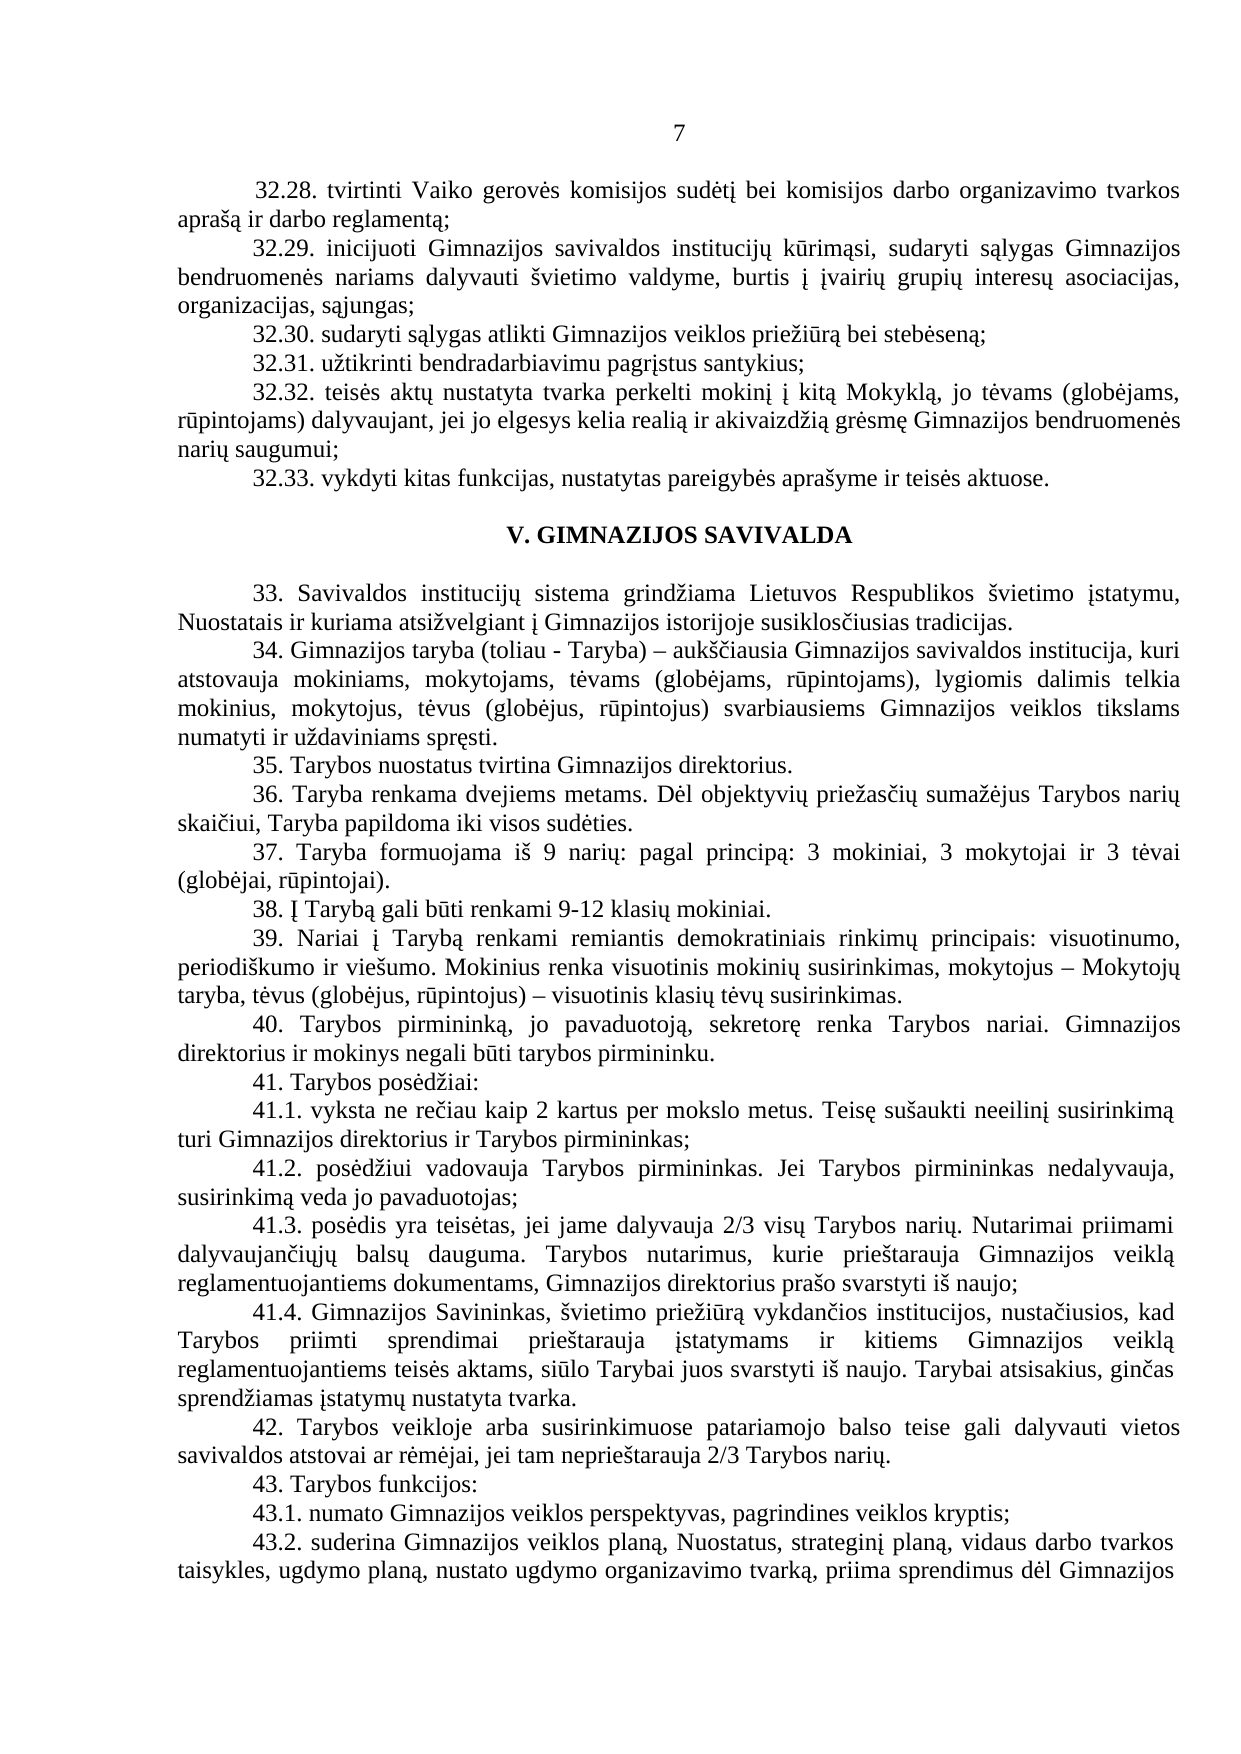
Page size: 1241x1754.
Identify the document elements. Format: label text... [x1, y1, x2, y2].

text 32.29. inicijuoti Gimnazijos savivaldos institucijų kūrimąsi, sudaryti sąlygas Gimnazijos bendruomenės nariams dalyvauti švietimo valdyme, burtis į įvairių grupių interesų asociacijas, organizacijas, sąjungas; [177, 233, 1181, 319]
text 40. Tarybos pirmininką, jo pavaduotoją, sekretorę renka Tarybos nariai. Gimnazijos direktorius ir mokinys negali būti tarybos pirmininku. [177, 1009, 1181, 1067]
text 34. Gimnazijos taryba (toliau - Taryba) – aukščiausia Gimnazijos savivaldos institucija, kuri atstovauja mokiniams, mokytojams, tėvams (globėjams, rūpintojams), lygiomis dalimis telkia mokinius, mokytojus, tėvus (globėjus, rūpintojus) svarbiausiems Gimnazijos veiklos tikslams numatyti ir uždaviniams spręsti. [177, 636, 1181, 751]
text 32.31. užtikrinti bendradarbiavimu pagrįstus santykius; [177, 348, 1181, 377]
text 43. Tarybos funkcijos: [177, 1469, 1181, 1498]
text 41.4. Gimnazijos Savininkas, švietimo priežiūrą vykdančios institucijos, nustačiusios, kad Tarybos priimti sprendimai prieštarauja įstatymams ir kitiems Gimnazijos veiklą reglamentuojantiems teisės aktams, siūlo Tarybai juos svarstyti iš naujo. Tarybai atsisakius, ginčas sprendžiamas įstatymų nustatyta tvarka. [177, 1297, 1175, 1412]
text 38. Į Tarybą gali būti renkami 9-12 klasių mokiniai. [177, 894, 1181, 923]
text 36. Taryba renkama dvejiems metams. Dėl objektyvių priežasčių sumažėjus Tarybos narių skaičiui, Taryba papildoma iki visos sudėties. [177, 779, 1181, 837]
text V. GIMNAZIJOS SAVIVALDA [177, 521, 1181, 549]
text 41.1. vyksta ne rečiau kaip 2 kartus per mokslo metus. Teisę sušaukti neeilinį susirinkimą turi Gimnazijos direktorius ir Tarybos pirmininkas; [177, 1096, 1175, 1153]
text 43.2. suderina Gimnazijos veiklos planą, Nuostatus, strateginį planą, vidaus darbo tvarkos taisykles, ugdymo planą, nustato ugdymo organizavimo tvarką, priima sprendimus dėl Gimnazijos [177, 1527, 1175, 1584]
text 37. Taryba formuojama iš 9 narių: pagal principą: 3 mokiniai, 3 mokytojai ir 3 tėvai (globėjai, rūpintojai). [177, 837, 1181, 894]
text 41.3. posėdis yra teisėtas, jei jame dalyvauja 2/3 visų Tarybos narių. Nutarimai priimami dalyvaujančiųjų balsų dauguma. Tarybos nutarimus, kurie prieštarauja Gimnazijos veiklą reglamentuojantiems dokumentams, Gimnazijos direktorius prašo svarstyti iš naujo; [177, 1211, 1175, 1297]
text 41. Tarybos posėdžiai: [177, 1067, 1181, 1096]
text 32.33. vykdyti kitas funkcijas, nustatytas pareigybės aprašyme ir teisės aktuose. [177, 463, 1181, 492]
text 33. Savivaldos institucijų sistema grindžiama Lietuvos Respublikos švietimo įstatymu, Nuostatais ir kuriama atsižvelgiant į Gimnazijos istorijoje susiklosčiusias tradicijas. [177, 578, 1181, 636]
text 32.30. sudaryti sąlygas atlikti Gimnazijos veiklos priežiūrą bei stebėseną; [177, 319, 1181, 348]
text 43.1. numato Gimnazijos veiklos perspektyvas, pagrindines veiklos kryptis; [177, 1498, 1200, 1527]
text 42. Tarybos veikloje arba susirinkimuose patariamojo balso teise gali dalyvauti vietos savivaldos atstovai ar rėmėjai, jei tam neprieštarauja 2/3 Tarybos narių. [177, 1412, 1181, 1469]
text 39. Nariai į Tarybą renkami remiantis demokratiniais rinkimų principais: visuotinumo, periodiškumo ir viešumo. Mokinius renka visuotinis mokinių susirinkimas, mokytojus – Mokytojų taryba, tėvus (globėjus, rūpintojus) – visuotinis klasių tėvų susirinkimas. [177, 923, 1181, 1009]
text 32.32. teisės aktų nustatyta tvarka perkelti mokinį į kitą Mokyklą, jo tėvams (globėjams, rūpintojams) dalyvaujant, jei jo elgesys kelia realią ir akivaizdžią grėsmę Gimnazijos bendruomenės narių saugumui; [177, 377, 1181, 463]
text 32.28. tvirtinti Vaiko gerovės komisijos sudėtį bei komisijos darbo organizavimo tvarkos aprašą ir darbo reglamentą; [177, 176, 1181, 233]
text 41.2. posėdžiui vadovauja Tarybos pirmininkas. Jei Tarybos pirmininkas nedalyvauja, susirinkimą veda jo pavaduotojas; [177, 1153, 1175, 1211]
text 35. Tarybos nuostatus tvirtina Gimnazijos direktorius. [177, 751, 1181, 779]
